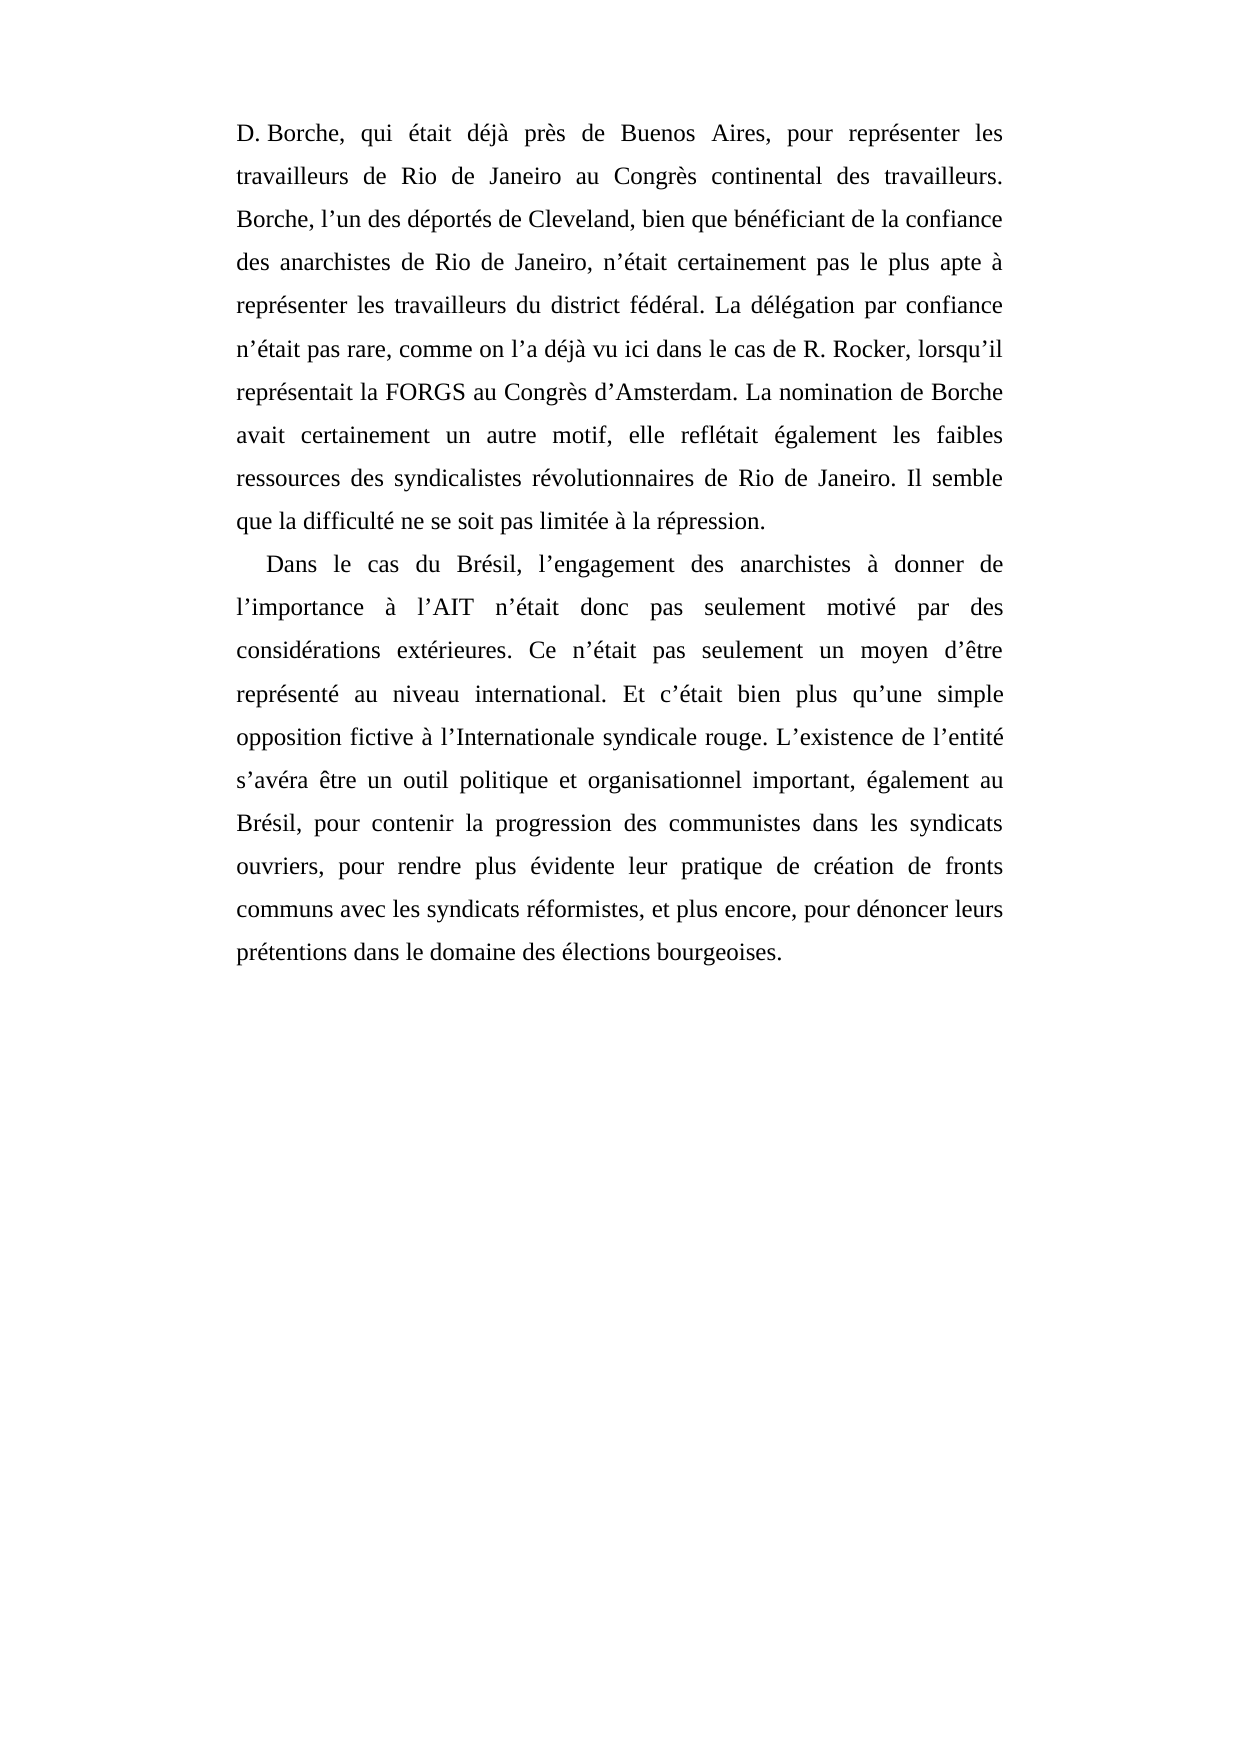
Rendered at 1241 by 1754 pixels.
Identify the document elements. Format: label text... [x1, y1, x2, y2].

text D. Borche, qui était déjà près de Buenos Aires, pour représenter les travailleurs de Rio de Janeiro au Congrès continental des travailleurs. Borche, l’un des déportés de Cleveland, bien que bénéficiant de la confiance des anarchistes de Rio de Janeiro, n’était certainement pas le plus apte à représenter les travailleurs du district fédéral. La délégation par confiance n’était pas rare, comme on l’a déjà vu ici dans le cas de R. Rocker, lorsqu’il représentait la FORGS au Congrès d’Amsterdam. La nomination de Borche avait certainement un autre motif, elle reflétait également les faibles ressources des syndicalistes révolutionnaires de Rio de Janeiro. Il semble que la difficulté ne se soit pas limitée à la répression. [236, 118, 1004, 535]
text Dans le cas du Brésil, l’engagement des anarchistes à donner de l’importance à l’AIT n’était donc pas seulement motivé par des considérations extérieures. Ce n’était pas seulement un moyen d’être représenté au niveau international. Et c’était bien plus qu’une simple opposition fictive à l’Internationale syndicale rouge. L’existence de l’entité s’avéra être un outil politique et organisationnel important, également au Brésil, pour contenir la progression des communistes dans les syndicats ouvriers, pour rendre plus évidente leur pratique de création de fronts communs avec les syndicats réformistes, et plus encore, pour dénoncer leurs prétentions dans le domaine des élections bourgeoises. [236, 549, 1004, 966]
